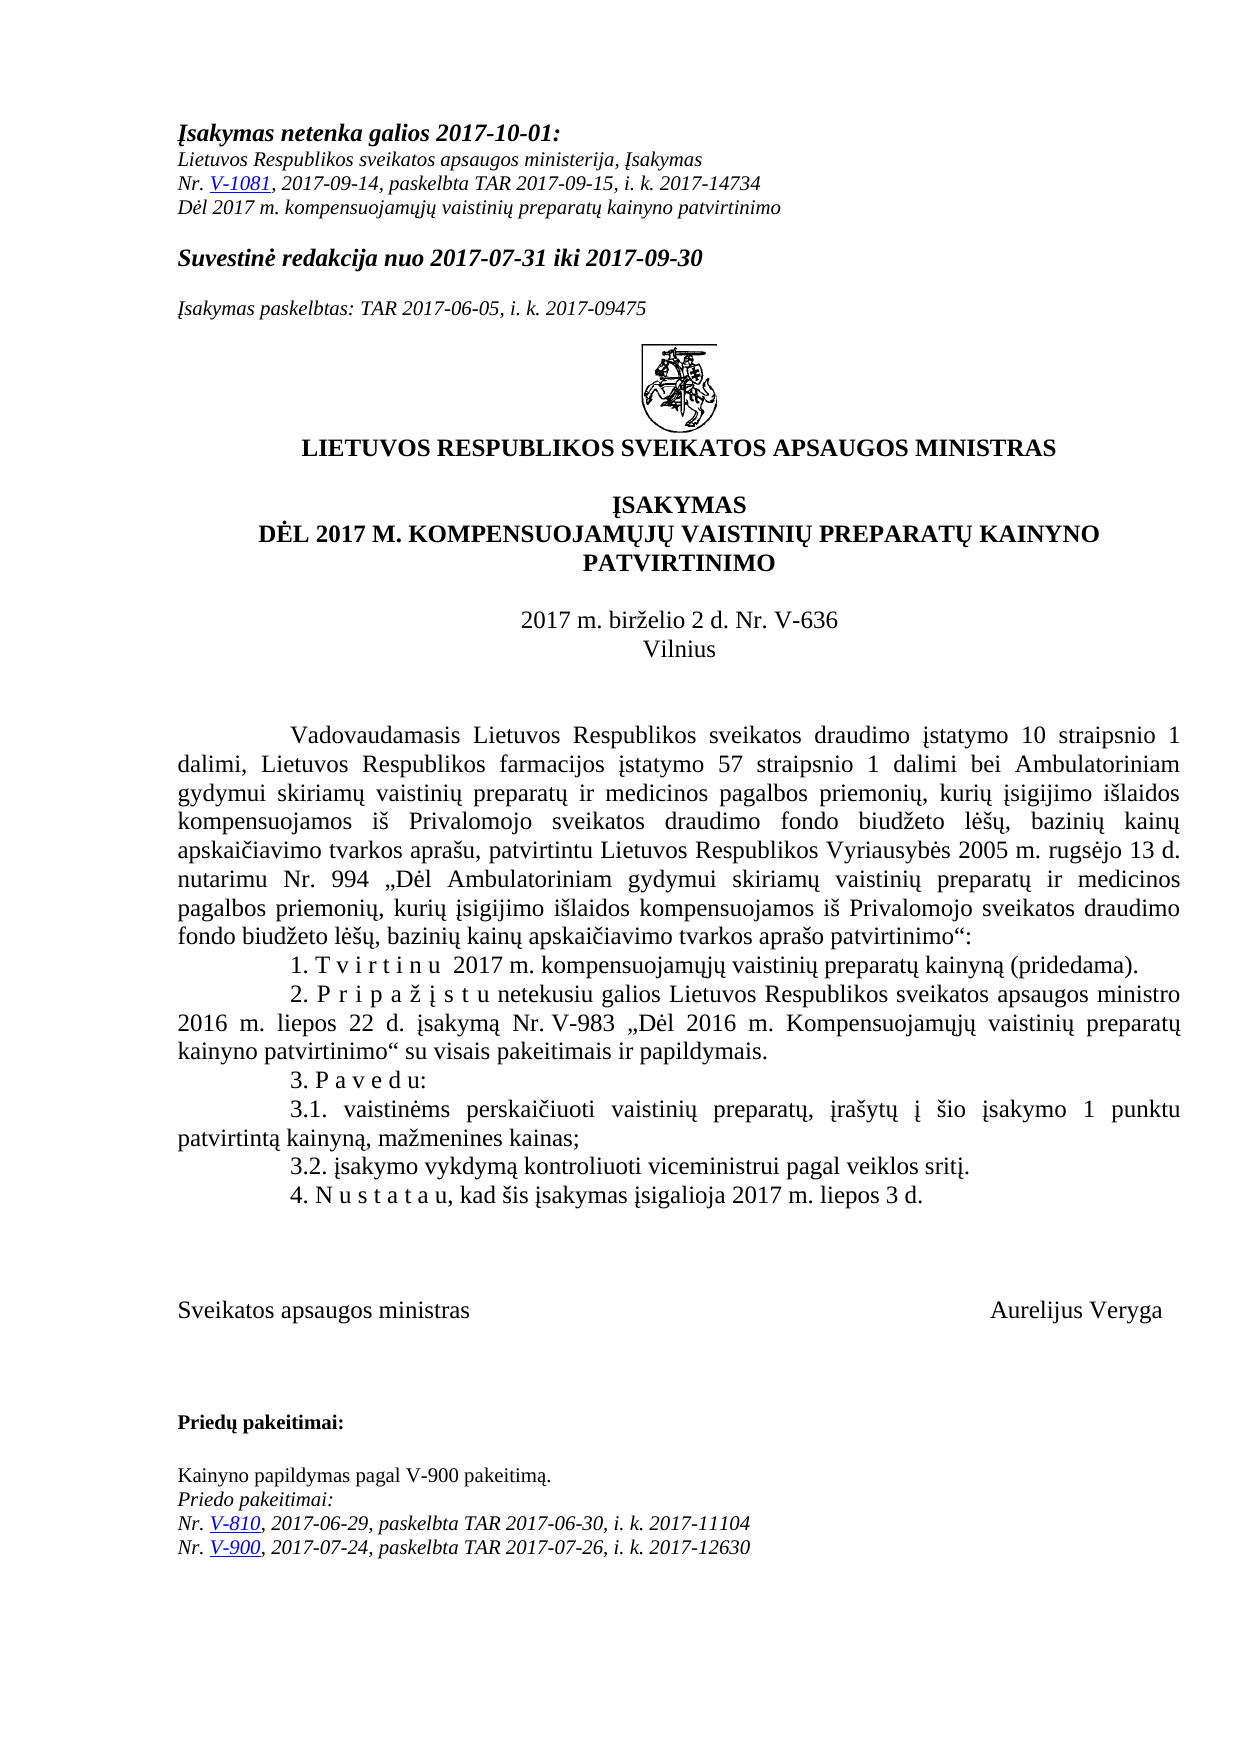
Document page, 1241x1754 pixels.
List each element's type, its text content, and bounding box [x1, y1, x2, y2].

text Kainyno papildymas pagal V-900 pakeitimą. [177, 1463, 1181, 1487]
text Nr. V-810, 2017-06-29, paskelbta TAR 2017-06-30, i. k. 2017-11104 [177, 1511, 1181, 1535]
text Vadovaudamasis Lietuvos Respublikos sveikatos draudimo įstatymo 10 straipsnio 1 dalimi, Lietuvos Respublikos farmacijos įstatymo 57 straipsnio 1 dalimi bei Ambulatoriniam gydymui skiriamų vaistinių preparatų ir medicinos pagalbos priemonių, kurių įsigijimo išlaidos kompensuojamos iš Privalomojo sveikatos draudimo fondo biudžeto lėšų, bazinių kainų apskaičiavimo tvarkos aprašu, patvirtintu Lietuvos Respublikos Vyriausybės 2005 m. rugsėjo 13 d. nutarimu Nr. 994 „Dėl Ambulatoriniam gydymui skiriamų vaistinių preparatų ir medicinos pagalbos priemonių, kurių įsigijimo išlaidos kompensuojamos iš Privalomojo sveikatos draudimo fondo biudžeto lėšų, bazinių kainų apskaičiavimo tvarkos aprašo patvirtinimo“: [177, 720, 1181, 950]
text 2. P r i p a ž į s t u netekusiu galios Lietuvos Respublikos sveikatos apsaugos ministro 2016 m. liepos 22 d. įsakymą Nr. V-983 „Dėl 2016 m. Kompensuojamųjų vaistinių preparatų kainyno patvirtinimo“ su visais pakeitimais ir papildymais. [177, 979, 1181, 1065]
text Priedo pakeitimai: [177, 1487, 1181, 1511]
text Suvestinė redakcija nuo 2017-07-31 iki 2017-09-30 [177, 243, 1181, 272]
text LIETUVOS RESPUBLIKOS SVEIKATOS APSAUGOS MINISTRAS [177, 433, 1181, 461]
text Sveikatos apsaugos ministras Aurelijus Veryga [177, 1295, 1181, 1324]
text 3. P a v e d u: [177, 1065, 1181, 1094]
text 3.1. vaistinėms perskaičiuoti vaistinių preparatų, įrašytų į šio įsakymo 1 punktu patvirtintą kainyną, mažmenines kainas; [177, 1094, 1181, 1151]
text Įsakymas netenka galios 2017-10-01: [177, 118, 1181, 147]
text 4. N u s t a t a u, kad šis įsakymas įsigalioja 2017 m. liepos 3 d. [177, 1180, 1181, 1209]
text Nr. V-900, 2017-07-24, paskelbta TAR 2017-07-26, i. k. 2017-12630 [177, 1535, 1181, 1559]
text 2017 m. birželio 2 d. Nr. V-636 [177, 605, 1181, 634]
text ĮSAKYMAS [177, 490, 1181, 519]
text Lietuvos Respublikos sveikatos apsaugos ministerija, Įsakymas [177, 147, 1181, 171]
text Įsakymas paskelbtas: TAR 2017-06-05, i. k. 2017-09475 [177, 296, 1181, 320]
text Dėl 2017 m. kompensuojamųjų vaistinių preparatų kainyno patvirtinimo [177, 195, 1181, 219]
text 3.2. įsakymo vykdymą kontroliuoti viceministrui pagal veiklos sritį. [177, 1151, 1181, 1180]
text Vilnius [177, 634, 1181, 663]
text Priedų pakeitimai: [177, 1410, 1181, 1434]
text 1. T v i r t i n u 2017 m. kompensuojamųjų vaistinių preparatų kainyną (pridedama). [177, 950, 1181, 979]
text DĖL 2017 M. KOMPENSUOJAMŲJŲ VAISTINIŲ PREPARATŲ KAINYNO PATVIRTINIMO [177, 519, 1181, 576]
text Nr. V-1081, 2017-09-14, paskelbta TAR 2017-09-15, i. k. 2017-14734 [177, 171, 1181, 195]
